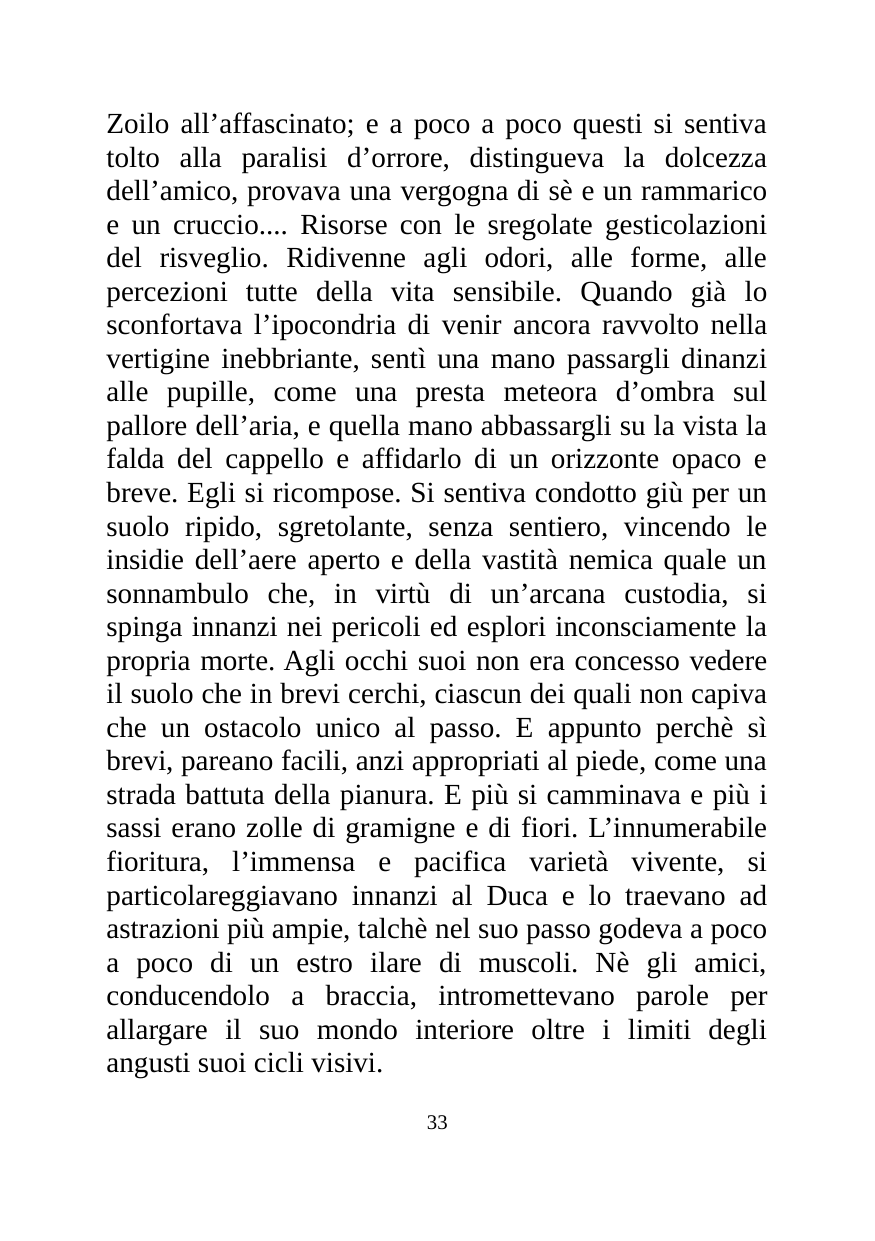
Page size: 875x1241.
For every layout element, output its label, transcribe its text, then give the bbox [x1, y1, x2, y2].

text Zoilo all’affascinato; e a poco a poco questi si sentiva tolto alla paralisi d’orrore, distingueva la dolcezza dell’amico, provava una vergogna di sè e un rammarico e un cruccio.... Risorse con le sregolate gesticolazioni del risveglio. Ridivenne agli odori, alle forme, alle percezioni tutte della vita sensibile. Quando già lo sconfortava l’ipocondria di venir ancora ravvolto nella vertigine inebbriante, sentì una mano passargli dinanzi alle pupille, come una presta meteora d’ombra sul pallore dell’aria, e quella mano abbassargli su la vista la falda del cappello e affidarlo di un orizzonte opaco e breve. Egli si ricompose. Si sentiva condotto giù per un suolo ripido, sgretolante, senza sentiero, vincendo le insidie dell’aere aperto e della vastità nemica quale un sonnambulo che, in virtù di un’arcana custodia, si spinga innanzi nei pericoli ed esplori inconsciamente la propria morte. Agli occhi suoi non era concesso vedere il suolo che in brevi cerchi, ciascun dei quali non capiva che un ostacolo unico al passo. E appunto perchè sì brevi, pareano facili, anzi appropriati al piede, come una strada battuta della pianura. E più si camminava e più i sassi erano zolle di gramigne e di fiori. L’innumerabile fioritura, l’immensa e pacifica varietà vivente, si particolareggiavano innanzi al Duca e lo traevano ad astrazioni più ampie, talchè nel suo passo godeva a poco a poco di un estro ilare di muscoli. Nè gli amici, conducendolo a braccia, intromettevano parole per allargare il suo mondo interiore oltre i limiti degli angusti suoi cicli visivi. [106, 106, 768, 1079]
